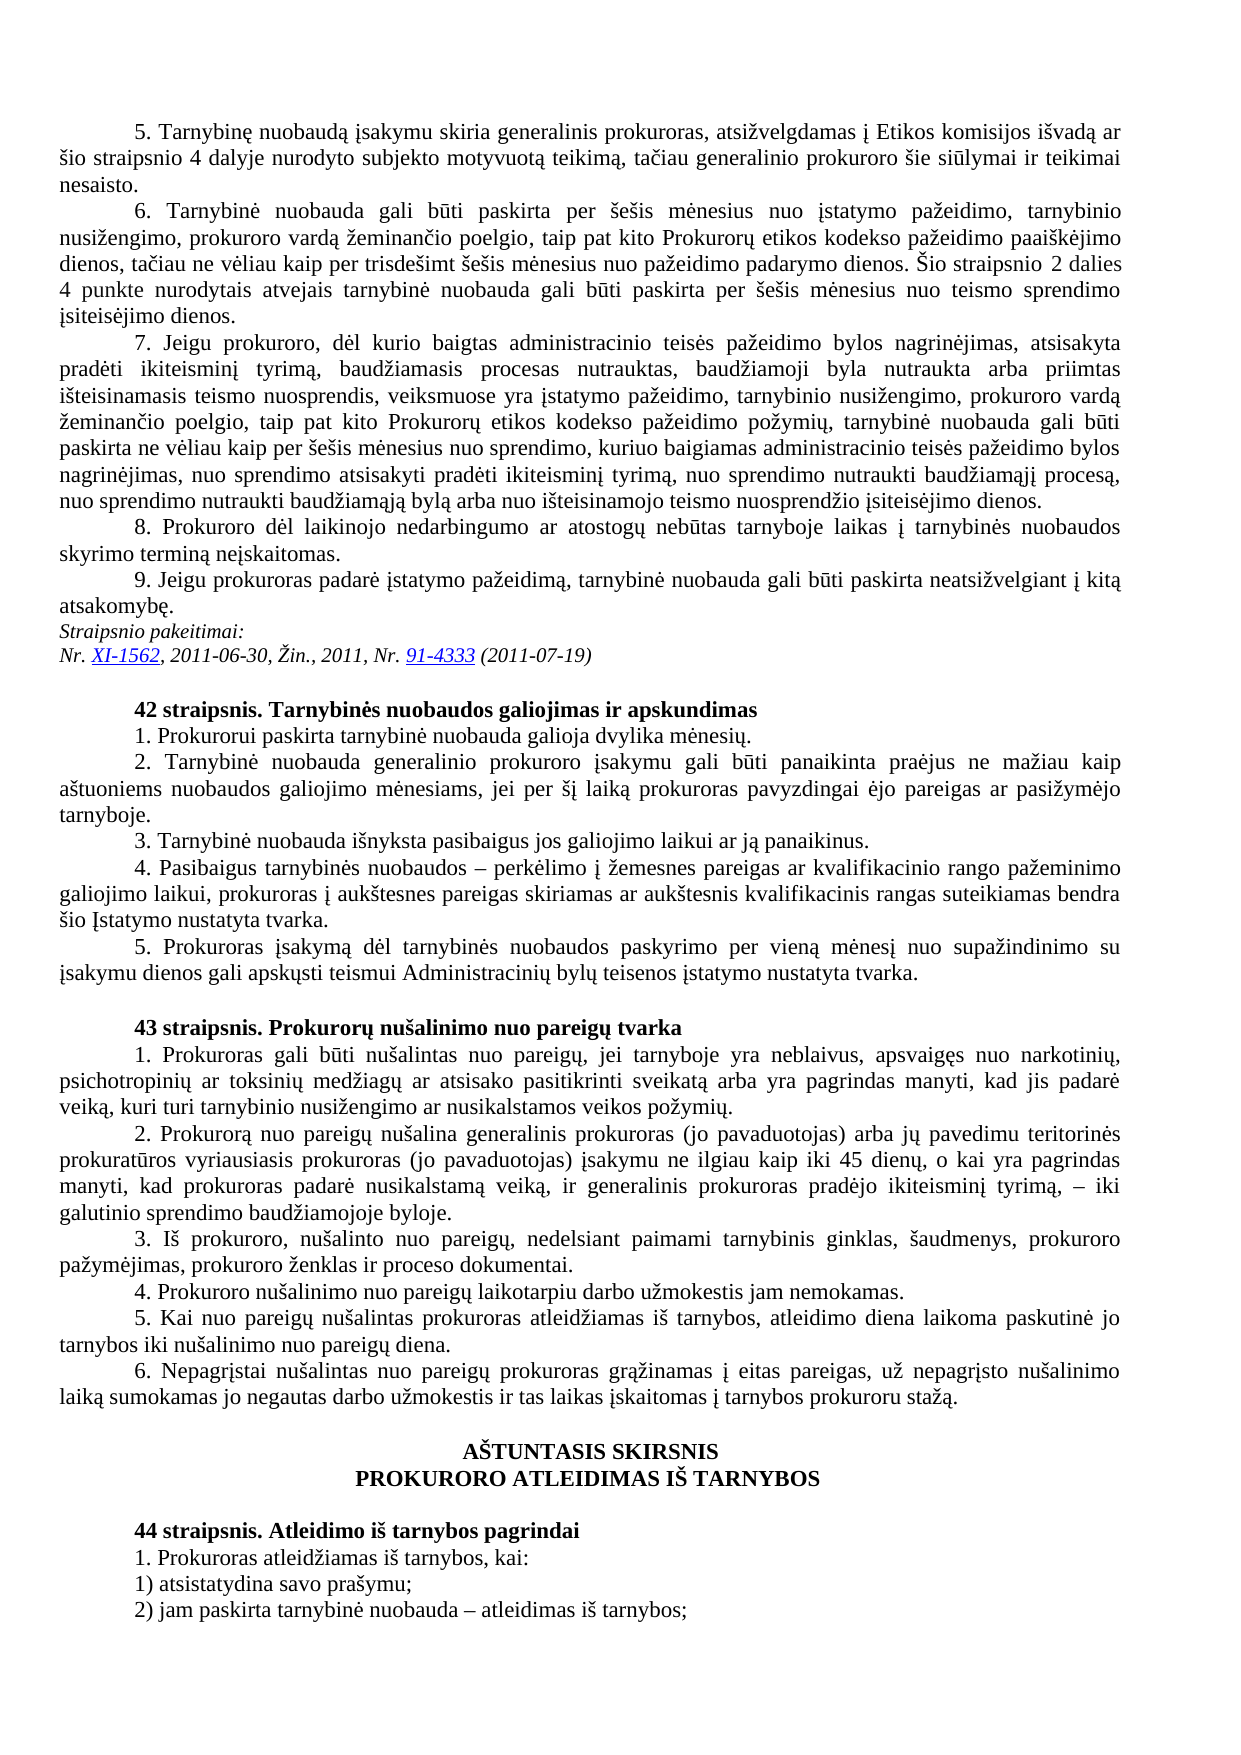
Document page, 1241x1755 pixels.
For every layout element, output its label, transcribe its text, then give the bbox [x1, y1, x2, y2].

text Straipsnio pakeitimai: [59, 619, 1122, 643]
text 44 straipsnis. Atleidimo iš tarnybos pagrindai [59, 1517, 1122, 1544]
text 2. Prokurorą nuo pareigų nušalina generalinis prokuroras (jo pavaduotojas) arba jų pavedimu teritorinės prokuratūros vyriausiasis prokuroras (jo pavaduotojas) įsakymu ne ilgiau kaip iki 45 dienų, o kai yra pagrindas manyti, kad prokuroras padarė nusikalstamą veiką, ir generalinis prokuroras pradėjo ikiteisminį tyrimą, – iki galutinio sprendimo baudžiamojoje byloje. [59, 1120, 1122, 1225]
text 3. Tarnybinė nuobauda išnyksta pasibaigus jos galiojimo laikui ar ją panaikinus. [59, 827, 1122, 854]
text 43 straipsnis. Prokurorų nušalinimo nuo pareigų tvarka [59, 1014, 1122, 1041]
text 7. Jeigu prokuroro, dėl kurio baigtas administracinio teisės pažeidimo bylos nagrinėjimas, atsisakyta pradėti ikiteisminį tyrimą, baudžiamasis procesas nutrauktas, baudžiamoji byla nutraukta arba priimtas išteisinamasis teismo nuosprendis, veiksmuose yra įstatymo pažeidimo, tarnybinio nusižengimo, prokuroro vardą žeminančio poelgio, taip pat kito Prokurorų etikos kodekso pažeidimo požymių, tarnybinė nuobauda gali būti paskirta ne vėliau kaip per šešis mėnesius nuo sprendimo, kuriuo baigiamas administracinio teisės pažeidimo bylos nagrinėjimas, nuo sprendimo atsisakyti pradėti ikiteisminį tyrimą, nuo sprendimo nutraukti baudžiamąjį procesą, nuo sprendimo nutraukti baudžiamąją bylą arba nuo išteisinamojo teismo nuosprendžio įsiteisėjimo dienos. [59, 329, 1122, 513]
text 1. Prokuroras atleidžiamas iš tarnybos, kai: [59, 1544, 1122, 1570]
text 9. Jeigu prokuroras padarė įstatymo pažeidimą, tarnybinė nuobauda gali būti paskirta neatsižvelgiant į kitą atsakomybę. [59, 566, 1122, 619]
text 2. Tarnybinė nuobauda generalinio prokuroro įsakymu gali būti panaikinta praėjus ne mažiau kaip aštuoniems nuobaudos galiojimo mėnesiams, jei per šį laiką prokuroras pavyzdingai ėjo pareigas ar pasižymėjo tarnyboje. [59, 748, 1122, 827]
text 5. Tarnybinę nuobaudą įsakymu skiria generalinis prokuroras, atsižvelgdamas į Etikos komisijos išvadą ar šio straipsnio 4 dalyje nurodyto subjekto motyvuotą teikimą, tačiau generalinio prokuroro šie siūlymai ir teikimai nesaisto. [59, 118, 1122, 197]
text 42 straipsnis. Tarnybinės nuobaudos galiojimas ir apskundimas [59, 696, 1122, 722]
text 6. Nepagrįstai nušalintas nuo pareigų prokuroras grąžinamas į eitas pareigas, už nepagrįsto nušalinimo laiką sumokamas jo negautas darbo užmokestis ir tas laikas įskaitomas į tarnybos prokuroru stažą. [59, 1357, 1122, 1410]
text prokuroro Atleidimas iš tarnybos [59, 1465, 1122, 1491]
text aštuntasis skirsnis [59, 1438, 1122, 1465]
text 8. Prokuroro dėl laikinojo nedarbingumo ar atostogų nebūtas tarnyboje laikas į tarnybinės nuobaudos skyrimo terminą neįskaitomas. [59, 513, 1122, 566]
text 4. Pasibaigus tarnybinės nuobaudos – perkėlimo į žemesnes pareigas ar kvalifikacinio rango pažeminimo galiojimo laikui, prokuroras į aukštesnes pareigas skiriamas ar aukštesnis kvalifikacinis rangas suteikiamas bendra šio Įstatymo nustatyta tvarka. [59, 854, 1122, 933]
text 3. Iš prokuroro, nušalinto nuo pareigų, nedelsiant paimami tarnybinis ginklas, šaudmenys, prokuroro pažymėjimas, prokuroro ženklas ir proceso dokumentai. [59, 1225, 1122, 1278]
text 1. Prokurorui paskirta tarnybinė nuobauda galioja dvylika mėnesių. [59, 722, 1122, 748]
text 5. Prokuroras įsakymą dėl tarnybinės nuobaudos paskyrimo per vieną mėnesį nuo supažindinimo su įsakymu dienos gali apskųsti teismui Administracinių bylų teisenos įstatymo nustatyta tvarka. [59, 933, 1122, 986]
text 1. Prokuroras gali būti nušalintas nuo pareigų, jei tarnyboje yra neblaivus, apsvaigęs nuo narkotinių, psichotropinių ar toksinių medžiagų ar atsisako pasitikrinti sveikatą arba yra pagrindas manyti, kad jis padarė veiką, kuri turi tarnybinio nusižengimo ar nusikalstamos veikos požymių. [59, 1041, 1122, 1120]
text 6. Tarnybinė nuobauda gali būti paskirta per šešis mėnesius nuo įstatymo pažeidimo, tarnybinio nusižengimo, prokuroro vardą žeminančio poelgio, taip pat kito Prokurorų etikos kodekso pažeidimo paaiškėjimo dienos, tačiau ne vėliau kaip per trisdešimt šešis mėnesius nuo pažeidimo padarymo dienos. Šio straipsnio 2 dalies 4 punkte nurodytais atvejais tarnybinė nuobauda gali būti paskirta per šešis mėnesius nuo teismo sprendimo įsiteisėjimo dienos. [59, 197, 1122, 329]
text 5. Kai nuo pareigų nušalintas prokuroras atleidžiamas iš tarnybos, atleidimo diena laikoma paskutinė jo tarnybos iki nušalinimo nuo pareigų diena. [59, 1304, 1122, 1357]
text Nr. XI-1562, 2011-06-30, Žin., 2011, Nr. 91-4333 (2011-07-19) [59, 643, 1122, 667]
text 4. Prokuroro nušalinimo nuo pareigų laikotarpiu darbo užmokestis jam nemokamas. [59, 1278, 1122, 1304]
text 1) atsistatydina savo prašymu; [59, 1570, 1122, 1597]
text 2) jam paskirta tarnybinė nuobauda – atleidimas iš tarnybos; [59, 1597, 1122, 1623]
